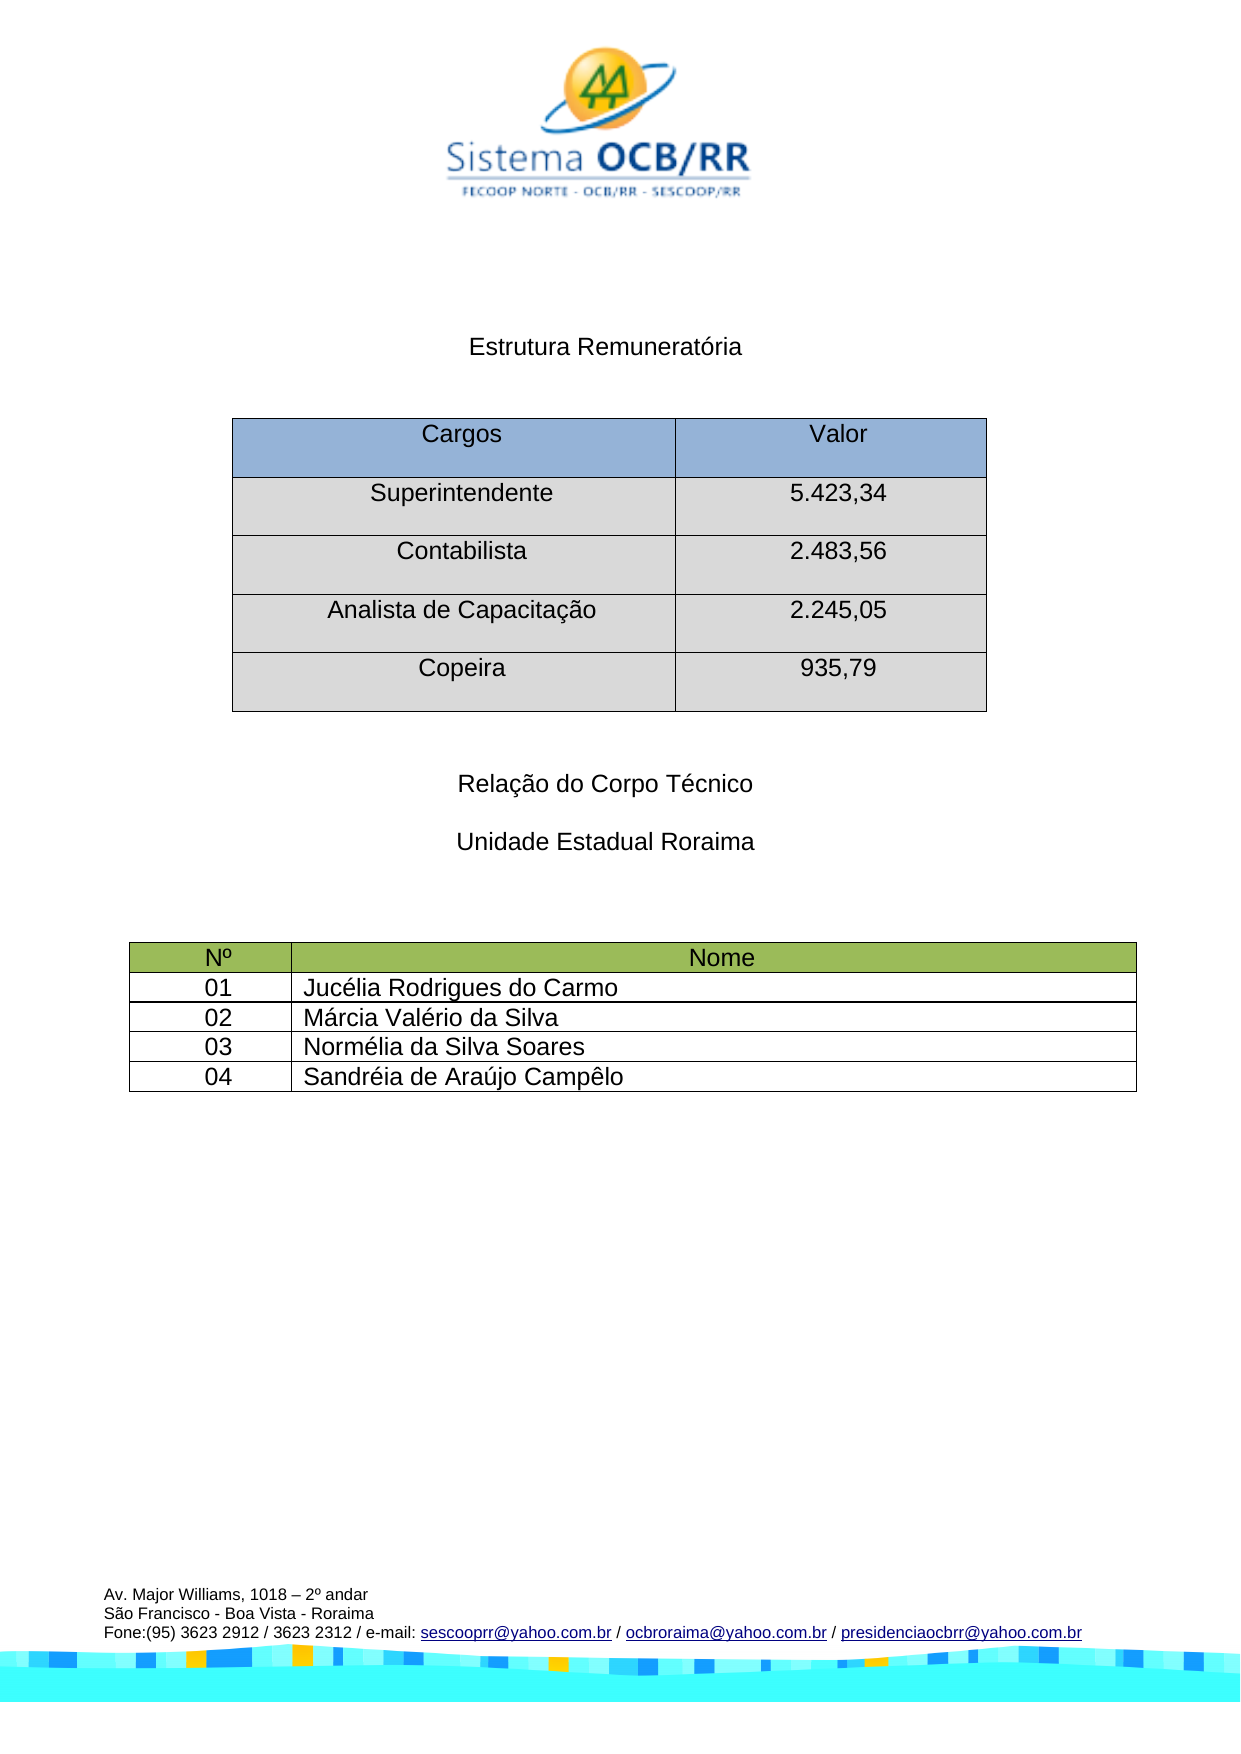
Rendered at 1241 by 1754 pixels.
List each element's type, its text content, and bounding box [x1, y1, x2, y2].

table_cell Superintendente [233, 478, 675, 535]
table_cell 2.245,05 [676, 595, 986, 652]
table_header Valor [676, 419, 986, 477]
text Unidade Estadual Roraima [44, 827, 1167, 856]
table_cell Contabilista [233, 536, 675, 594]
table_header Nome [292, 943, 1136, 972]
table_cell Analista de Capacitação [233, 595, 675, 652]
table_cell 03 [130, 1032, 291, 1061]
table_cell 935,79 [676, 653, 986, 711]
text Relação do Corpo Técnico [44, 769, 1167, 798]
table_cell Copeira [233, 653, 675, 711]
text Estrutura Remuneratória [44, 332, 1167, 361]
table_cell 04 [130, 1062, 291, 1091]
table_cell 2.483,56 [676, 536, 986, 594]
table_cell Jucélia Rodrigues do Carmo [292, 973, 1136, 1001]
table_cell Márcia Valério da Silva [292, 1003, 1136, 1031]
table_cell 02 [130, 1003, 291, 1031]
table_header Nº [130, 943, 291, 972]
table_cell Sandréia de Araújo Campêlo [292, 1062, 1136, 1091]
table_cell 01 [130, 973, 291, 1001]
table_cell Normélia da Silva Soares [292, 1032, 1136, 1061]
table_header Cargos [233, 419, 675, 477]
table_cell 5.423,34 [676, 478, 986, 535]
